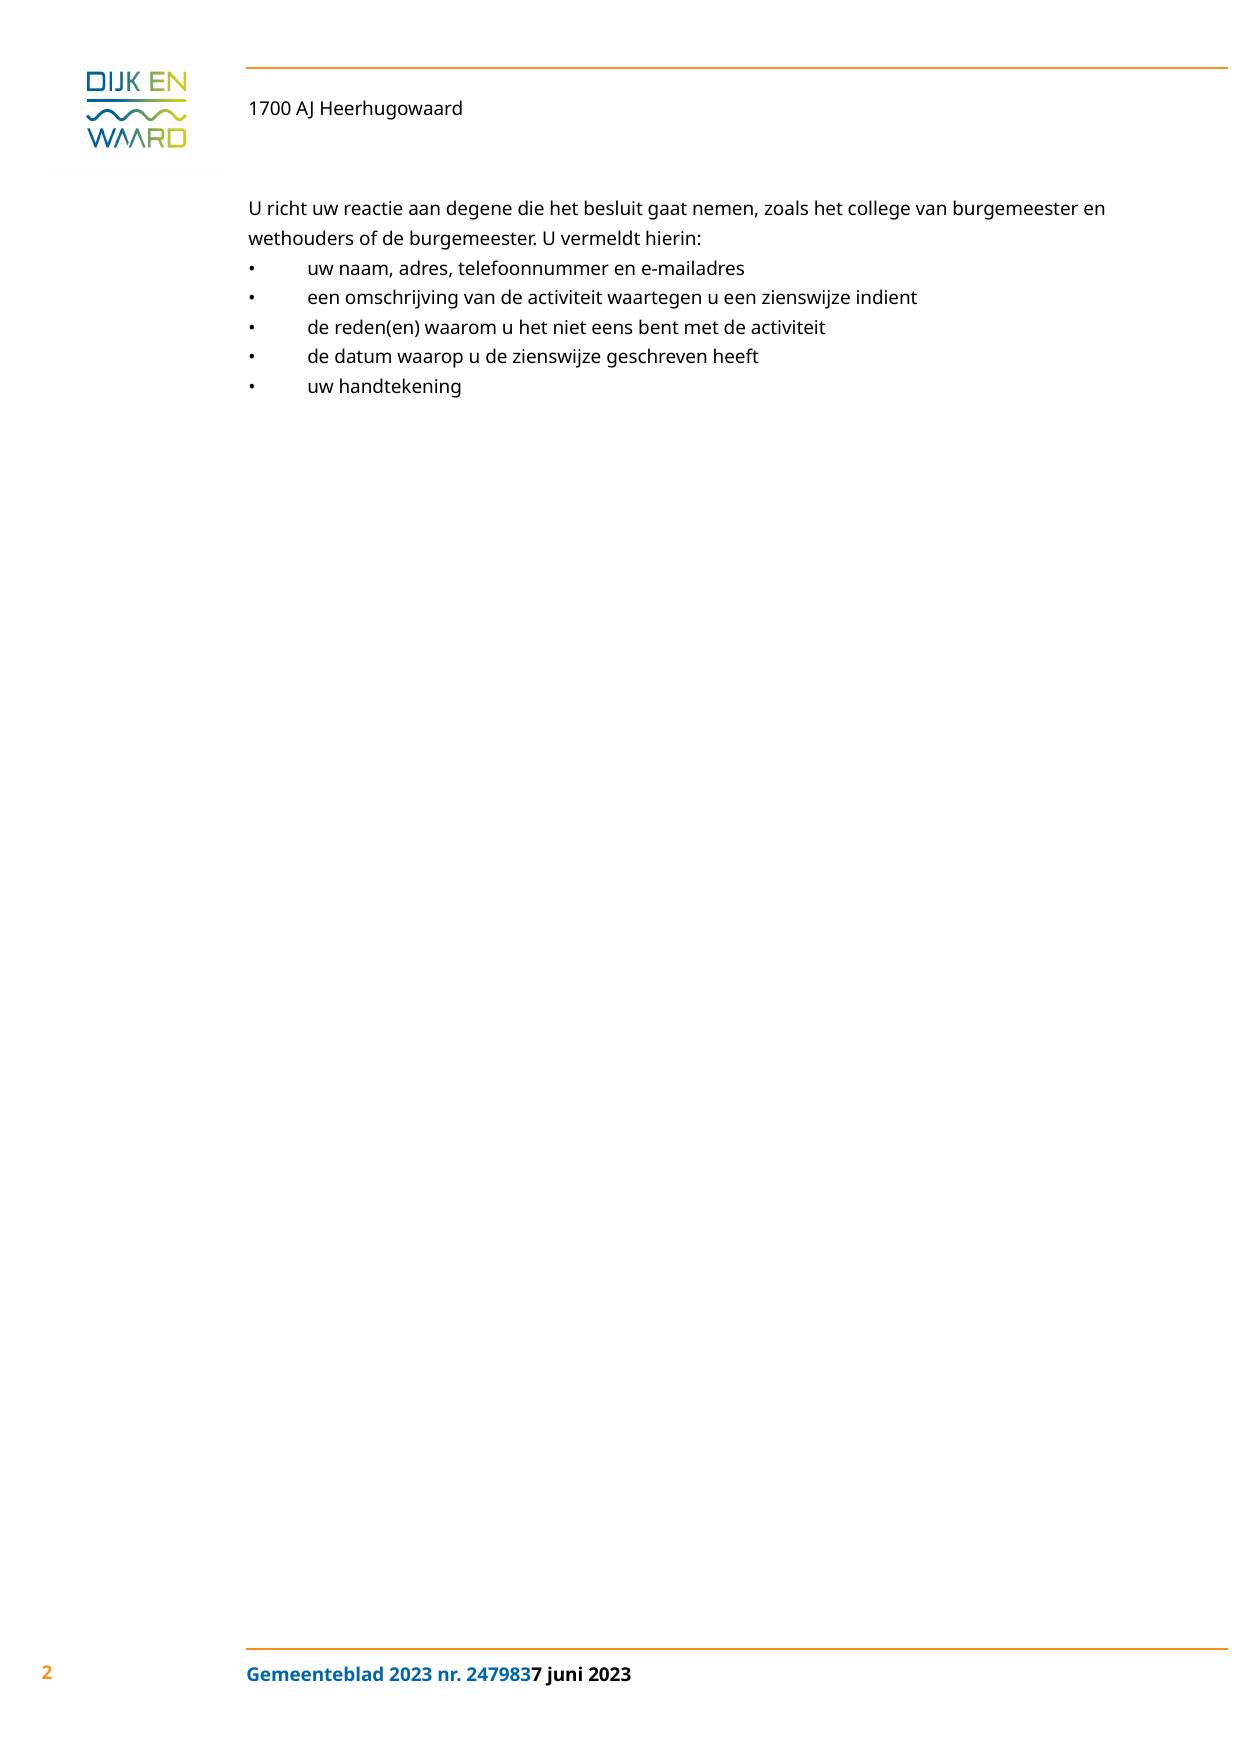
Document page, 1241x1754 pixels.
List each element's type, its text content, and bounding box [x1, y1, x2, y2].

list uw handtekening [248, 373, 1152, 399]
list de datum waarop u de zienswijze geschreven heeft [248, 343, 1152, 369]
text U richt uw reactie aan degene die het besluit gaat nemen, zoals het college van burgemeester en wethouders of de burgemeester. U vermeldt hierin: [248, 196, 1152, 251]
list een omschrijving van de activiteit waartegen u een zienswijze indient [248, 284, 1152, 310]
picture [41, 47, 231, 172]
list uw naam, adres, telefoonnummer en e-mailadres [248, 255, 1152, 281]
list de reden(en) waarom u het niet eens bent met de activiteit [248, 314, 1152, 340]
text 1700 AJ Heerhugowaard [248, 95, 1152, 121]
